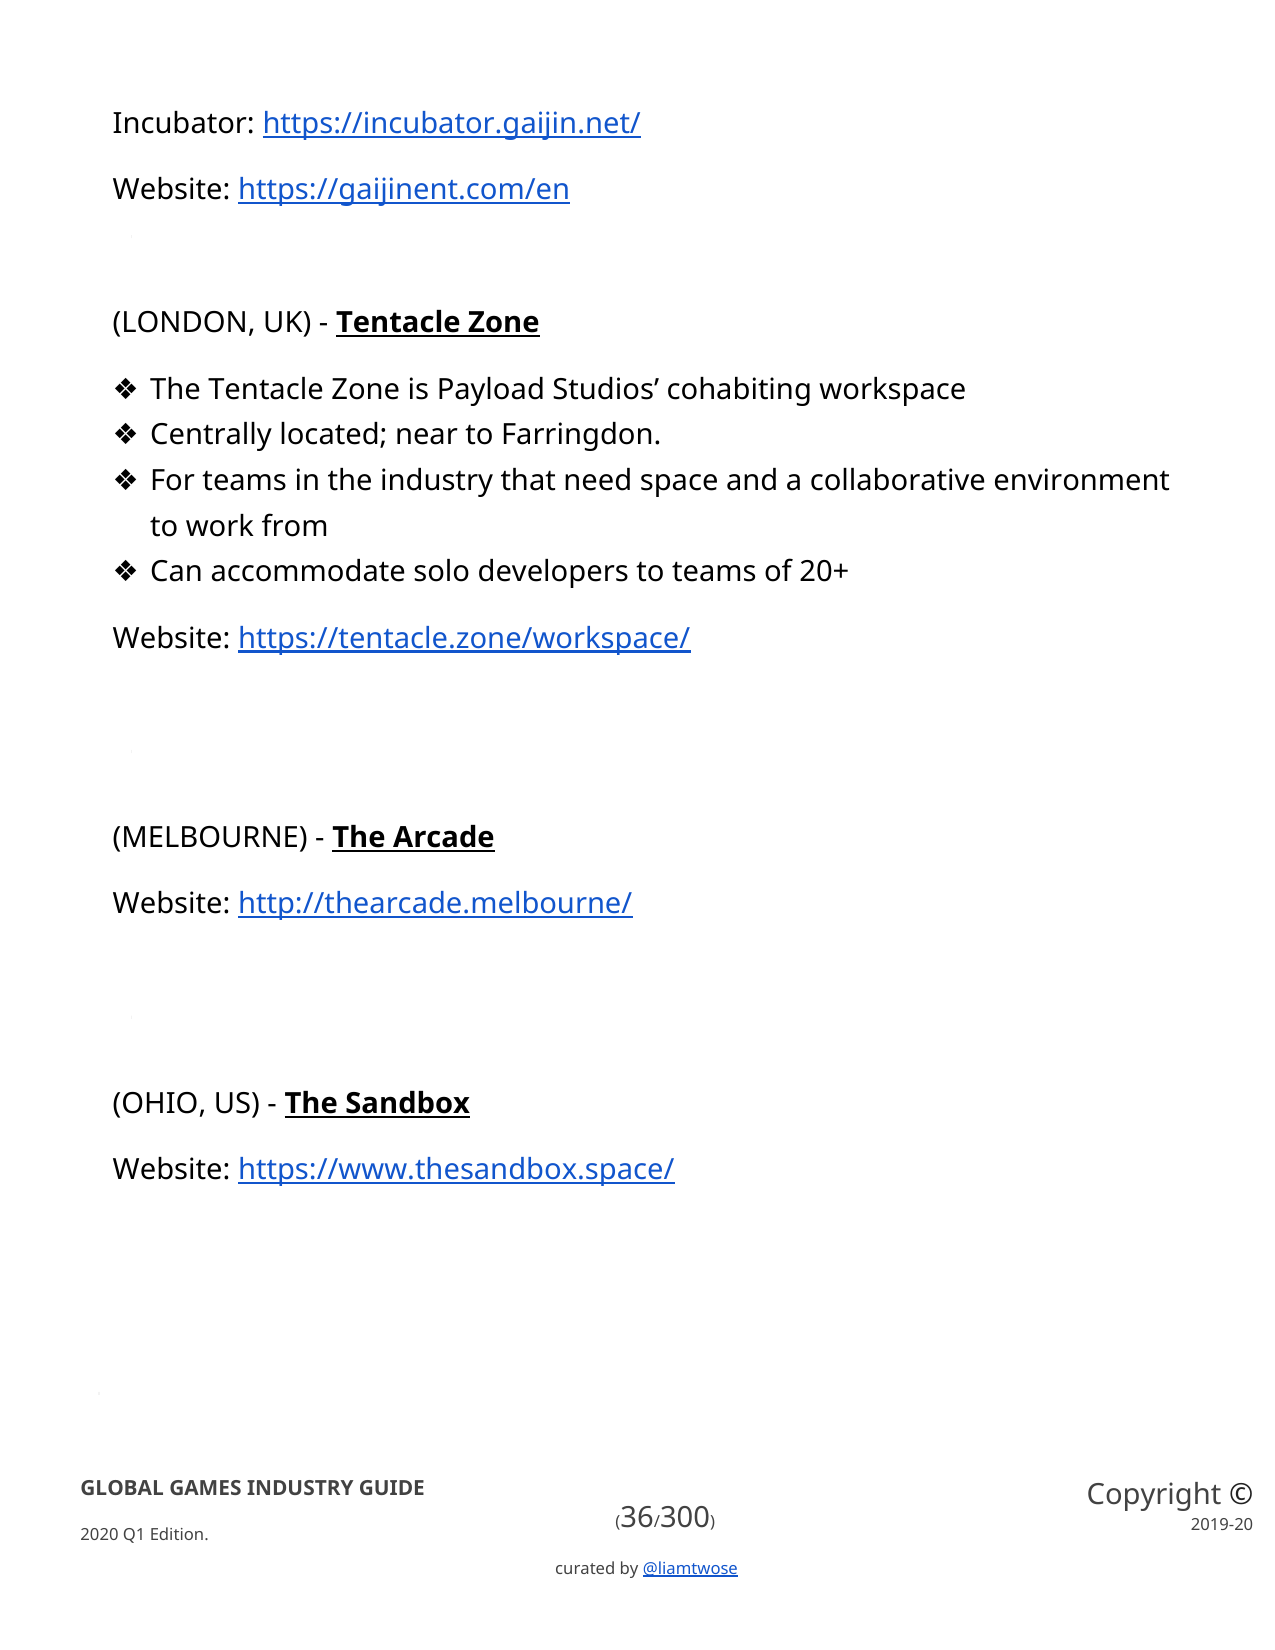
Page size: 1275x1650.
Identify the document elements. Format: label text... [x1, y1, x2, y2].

list Centrally located; near to Farringdon. [112, 414, 1200, 453]
text (OHIO, US) - The Sandbox [112, 1082, 1200, 1122]
list Can accommodate solo developers to teams of 20+ [112, 551, 1200, 590]
list The Tentacle Zone is Payload Studios’ cohabiting workspace [112, 368, 1200, 408]
text (LONDON, UK) - Tentacle Zone [112, 302, 1200, 341]
text (MELBOURNE) - The Arcade [112, 816, 1200, 856]
text Website: http://thearcade.melbourne/ [112, 883, 1200, 922]
text Incubator: https://incubator.gaijin.net/ [112, 102, 1200, 142]
text Website: https://www.thesandbox.space/ [112, 1149, 1200, 1188]
text Website: https://gaijinent.com/en [112, 169, 1200, 208]
list For teams in the industry that need space and a collaborative environment to work from [112, 459, 1200, 544]
text Website: https://tentacle.zone/workspace/ [112, 617, 1200, 657]
